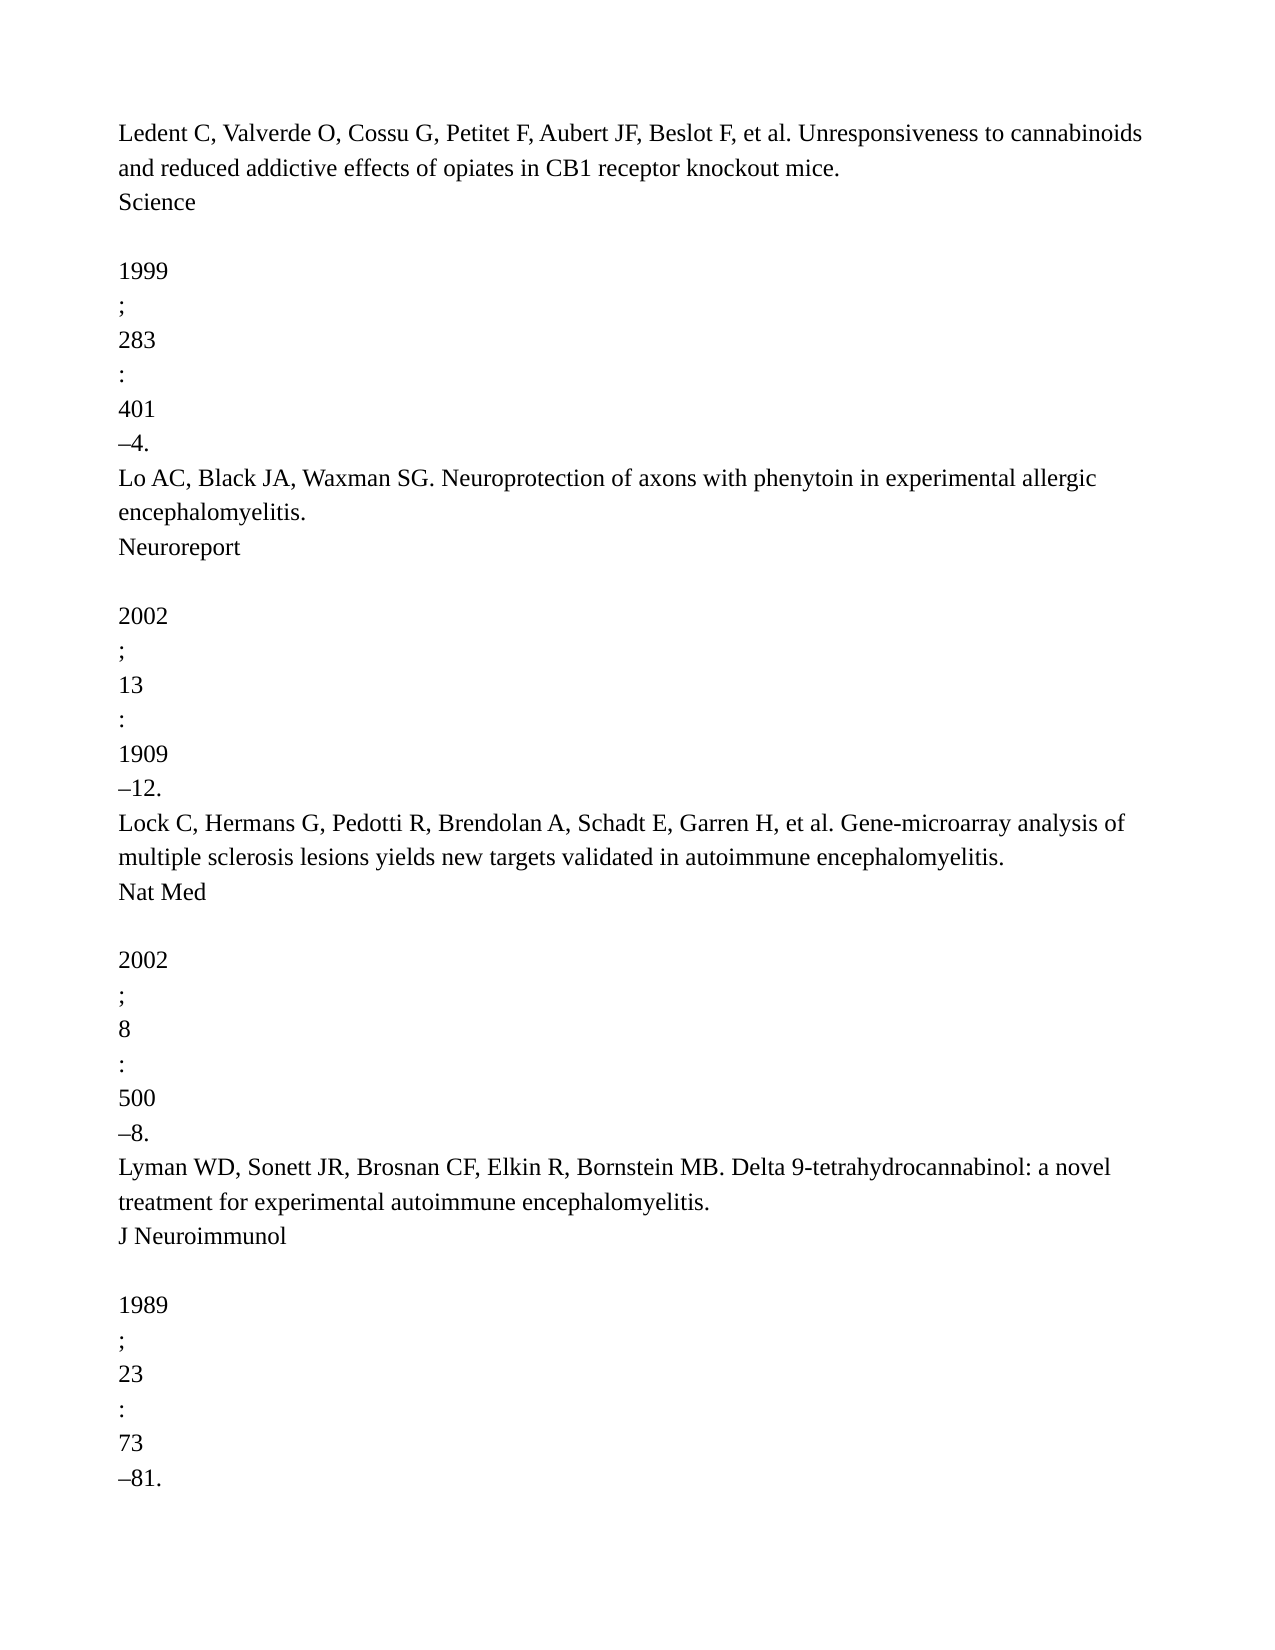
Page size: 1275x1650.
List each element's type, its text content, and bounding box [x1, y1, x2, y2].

text : [118, 1049, 1157, 1078]
text 500 [118, 1083, 1157, 1112]
text –8. [118, 1118, 1157, 1147]
text : [118, 1394, 1157, 1423]
text Science [118, 187, 1157, 216]
text 283 [118, 325, 1157, 354]
text 13 [118, 670, 1157, 698]
text J Neuroimmunol [118, 1221, 1157, 1250]
text ; [118, 980, 1157, 1009]
text 1999 [118, 256, 1157, 285]
text –12. [118, 773, 1157, 802]
text 1989 [118, 1290, 1157, 1319]
text ; [118, 635, 1157, 664]
text 1909 [118, 739, 1157, 767]
text 401 [118, 394, 1157, 423]
text Lock C, Hermans G, Pedotti R, Brendolan A, Schadt E, Garren H, et al. Gene‐microarray analysis of multiple sclerosis lesions yields new targets validated in autoimmune encephalomyelitis. [118, 808, 1157, 871]
text Lo AC, Black JA, Waxman SG. Neuroprotection of axons with phenytoin in experimental allergic encephalomyelitis. [118, 463, 1157, 526]
text 73 [118, 1428, 1157, 1457]
text 8 [118, 1014, 1157, 1043]
text Lyman WD, Sonett JR, Brosnan CF, Elkin R, Bornstein MB. Delta 9‐tetrahydrocannabinol: a novel treatment for experimental autoimmune encephalomyelitis. [118, 1152, 1157, 1216]
text Neuroreport [118, 532, 1157, 561]
text : [118, 359, 1157, 388]
text ; [118, 1325, 1157, 1354]
text 2002 [118, 946, 1157, 974]
text Ledent C, Valverde O, Cossu G, Petitet F, Aubert JF, Beslot F, et al. Unresponsiveness to cannabinoids and reduced addictive effects of opiates in CB1 receptor knockout mice. [118, 118, 1157, 181]
text Nat Med [118, 877, 1157, 905]
text ; [118, 291, 1157, 319]
text 2002 [118, 601, 1157, 629]
text 23 [118, 1359, 1157, 1388]
text –81. [118, 1463, 1157, 1492]
text –4. [118, 428, 1157, 457]
text : [118, 704, 1157, 733]
